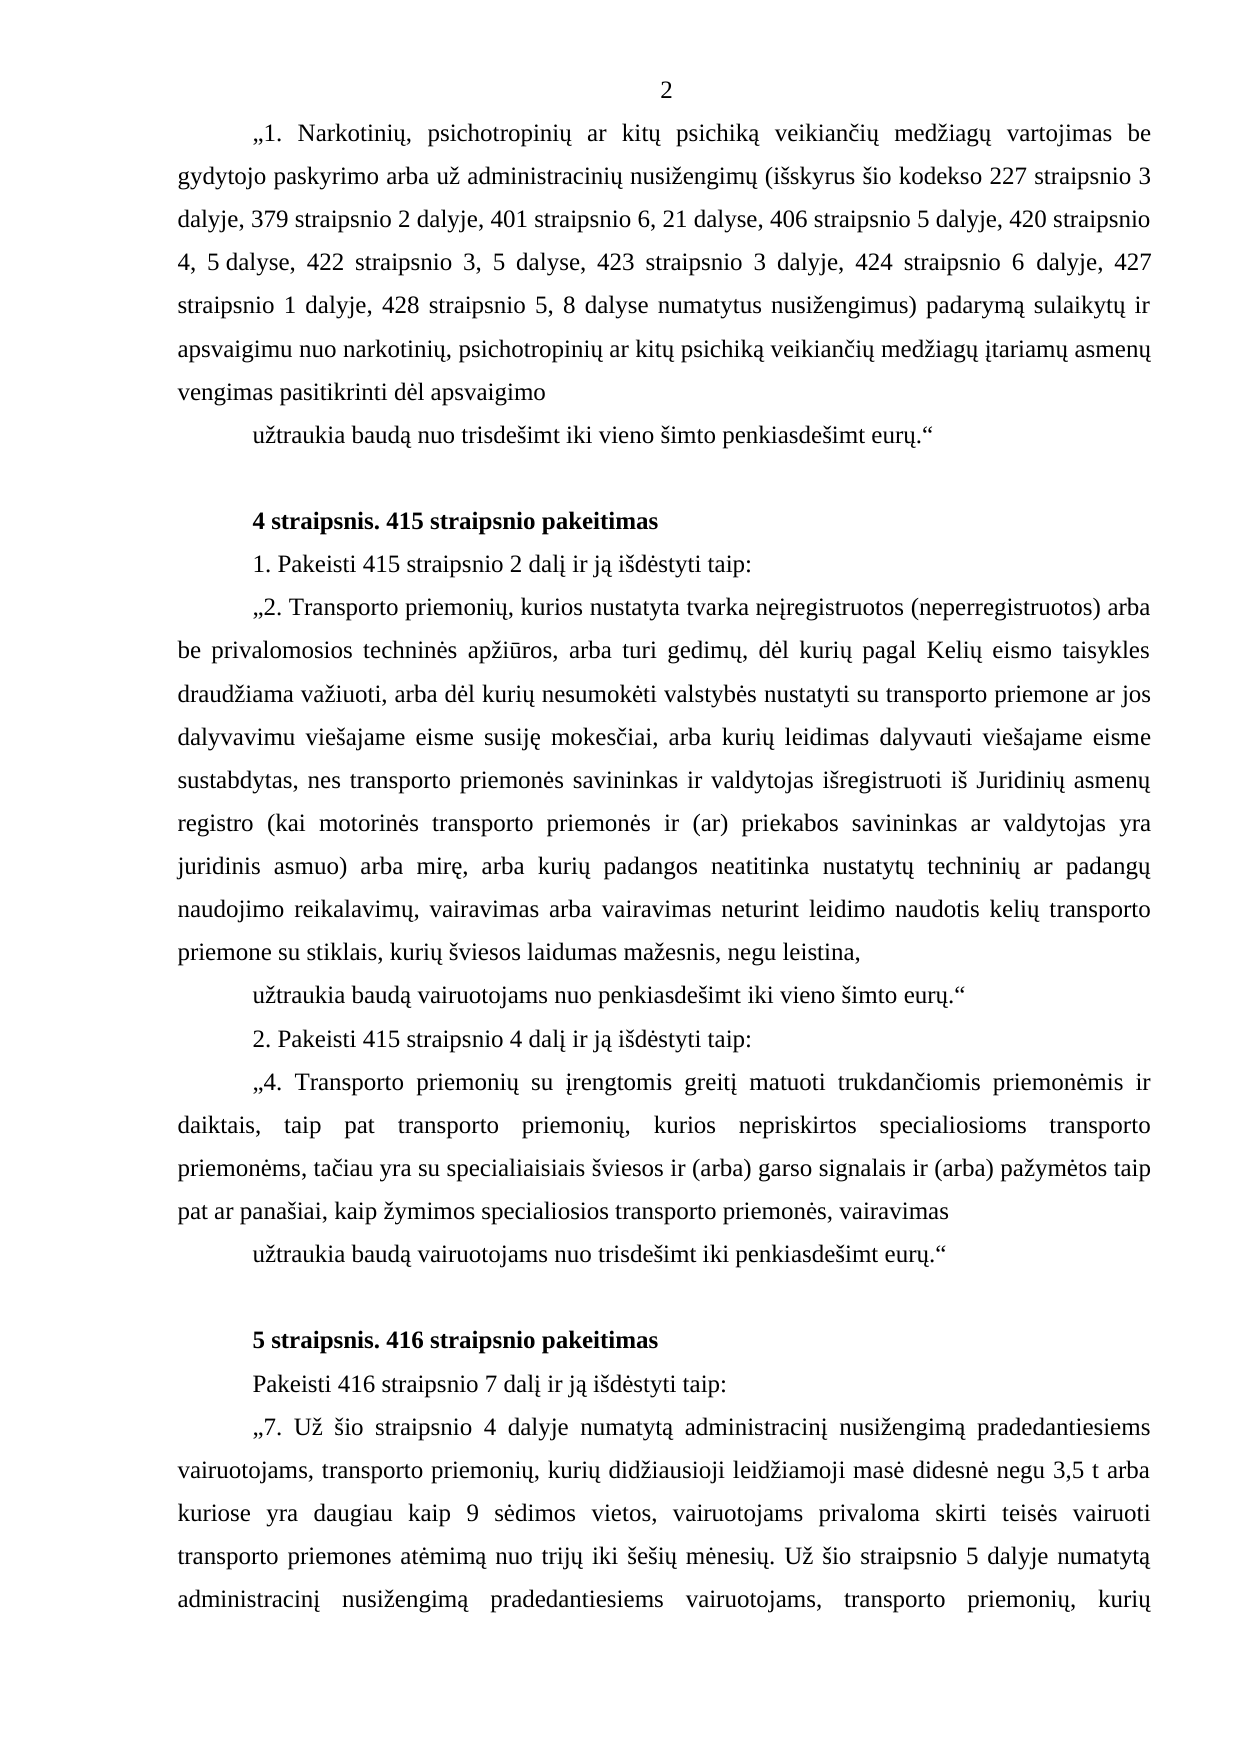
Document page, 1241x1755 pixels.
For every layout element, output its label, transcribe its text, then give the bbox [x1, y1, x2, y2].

text užtraukia baudą nuo trisdešimt iki vieno šimto penkiasdešimt eurų.“ [177, 420, 1152, 449]
text „4. Transporto priemonių su įrengtomis greitį matuoti trukdančiomis priemonėmis ir daiktais, taip pat transporto priemonių, kurios nepriskirtos specialiosioms transporto priemonėms, tačiau yra su specialiaisiais šviesos ir (arba) garso signalais ir (arba) pažymėtos taip pat ar panašiai, kaip žymimos specialiosios transporto priemonės, vairavimas [177, 1067, 1152, 1225]
text 5 straipsnis. 416 straipsnio pakeitimas [177, 1326, 1152, 1354]
text „7. Už šio straipsnio 4 dalyje numatytą administracinį nusižengimą pradedantiesiems vairuotojams, transporto priemonių, kurių didžiausioji leidžiamoji masė didesnė negu 3,5 t arba kuriose yra daugiau kaip 9 sėdimos vietos, vairuotojams privaloma skirti teisės vairuoti transporto priemones atėmimą nuo trijų iki šešių mėnesių. Už šio straipsnio 5 dalyje numatytą administracinį nusižengimą pradedantiesiems vairuotojams, transporto priemonių, kurių [177, 1412, 1152, 1613]
text „1. Narkotinių, psichotropinių ar kitų psichiką veikiančių medžiagų vartojimas be gydytojo paskyrimo arba už administracinių nusižengimų (išskyrus šio kodekso 227 straipsnio 3 dalyje, 379 straipsnio 2 dalyje, 401 straipsnio 6, 21 dalyse, 406 straipsnio 5 dalyje, 420 straipsnio 4, 5 dalyse, 422 straipsnio 3, 5 dalyse, 423 straipsnio 3 dalyje, 424 straipsnio 6 dalyje, 427 straipsnio 1 dalyje, 428 straipsnio 5, 8 dalyse numatytus nusižengimus) padarymą sulaikytų ir apsvaigimu nuo narkotinių, psichotropinių ar kitų psichiką veikiančių medžiagų įtariamų asmenų vengimas pasitikrinti dėl apsvaigimo [177, 118, 1152, 406]
text užtraukia baudą vairuotojams nuo penkiasdešimt iki vieno šimto eurų.“ [177, 981, 1152, 1009]
text 1. Pakeisti 415 straipsnio 2 dalį ir ją išdėstyti taip: [177, 549, 1152, 578]
text Pakeisti 416 straipsnio 7 dalį ir ją išdėstyti taip: [177, 1369, 1152, 1397]
text „2. Transporto priemonių, kurios nustatyta tvarka neįregistruotos (neperregistruotos) arba be privalomosios techninės apžiūros, arba turi gedimų, dėl kurių pagal Kelių eismo taisykles draudžiama važiuoti, arba dėl kurių nesumokėti valstybės nustatyti su transporto priemone ar jos dalyvavimu viešajame eisme susiję mokesčiai, arba kurių leidimas dalyvauti viešajame eisme sustabdytas, nes transporto priemonės savininkas ir valdytojas išregistruoti iš Juridinių asmenų registro (kai motorinės transporto priemonės ir (ar) priekabos savininkas ar valdytojas yra juridinis asmuo) arba mirę, arba kurių padangos neatitinka nustatytų techninių ar padangų naudojimo reikalavimų, vairavimas arba vairavimas neturint leidimo naudotis kelių transporto priemone su stiklais, kurių šviesos laidumas mažesnis, negu leistina, [177, 592, 1152, 966]
text užtraukia baudą vairuotojams nuo trisdešimt iki penkiasdešimt eurų.“ [177, 1239, 1152, 1268]
text 2. Pakeisti 415 straipsnio 4 dalį ir ją išdėstyti taip: [177, 1024, 1152, 1052]
text 4 straipsnis. 415 straipsnio pakeitimas [177, 506, 1152, 535]
